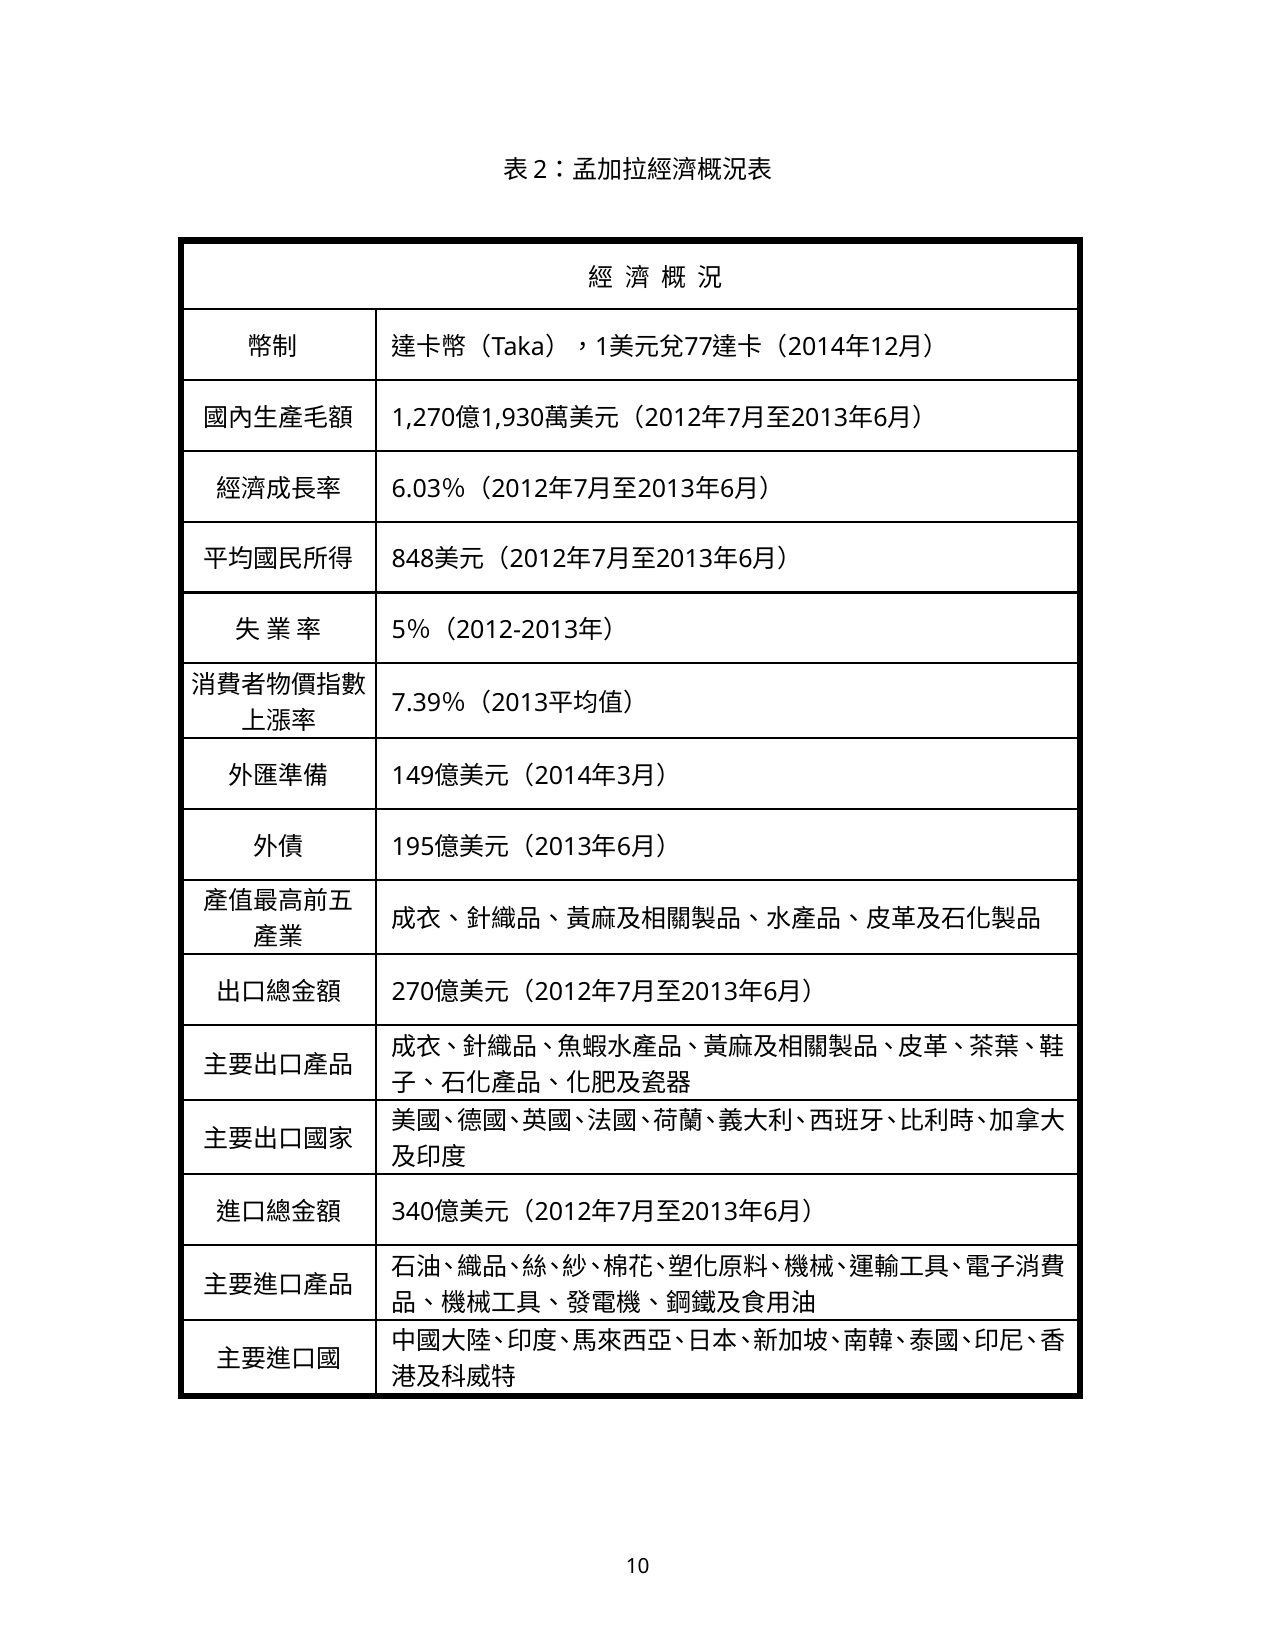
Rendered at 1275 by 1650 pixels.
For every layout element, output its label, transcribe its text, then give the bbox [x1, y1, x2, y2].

table_cell 195億美元（2013年6月） [377, 810, 1077, 878]
table_cell 848美元（2012年7月至2013年6月） [377, 523, 1077, 591]
table_cell 中國大陸、印度、馬來西亞、日本、新加坡、南韓、泰國、印尼、香港及科威特 [377, 1321, 1077, 1393]
table_cell 5％（2012-2013年） [377, 594, 1077, 662]
table_cell 主要進口國 [184, 1321, 375, 1393]
table_cell 主要進口產品 [184, 1246, 375, 1318]
table_cell 產值最高前五產業 [184, 881, 375, 953]
table_cell 7.39％（2013平均值） [377, 664, 1077, 737]
table_cell 主要出口國家 [184, 1101, 375, 1173]
table_cell 外匯準備 [184, 739, 375, 808]
table_cell 成衣、針織品、魚蝦水產品、黃麻及相關製品、皮革、茶葉、鞋子、石化產品、化肥及瓷器 [377, 1026, 1077, 1098]
table_cell 失 業 率 [184, 594, 375, 662]
table_cell 出口總金額 [184, 955, 375, 1024]
table_cell 外債 [184, 810, 375, 878]
table_cell 美國、德國、英國、法國、荷蘭、義大利、西班牙、比利時、加拿大及印度 [377, 1101, 1077, 1173]
table_cell 主要出口產品 [184, 1026, 375, 1098]
table_cell 340億美元（2012年7月至2013年6月） [377, 1175, 1077, 1244]
text 表2：孟加拉經濟概況表 [187, 150, 1088, 186]
table_cell 平均國民所得 [184, 523, 375, 591]
table_cell 270億美元（2012年7月至2013年6月） [377, 955, 1077, 1024]
table_cell 石油、織品、絲、紗、棉花、塑化原料、機械、運輸工具、電子消費品、機械工具、發電機、鋼鐵及食用油 [377, 1246, 1077, 1318]
table_cell 6.03％（2012年7月至2013年6月） [377, 452, 1077, 521]
table_cell 進口總金額 [184, 1175, 375, 1244]
table_cell 1,270億1,930萬美元（2012年7月至2013年6月） [377, 381, 1077, 450]
table_cell 149億美元（2014年3月） [377, 739, 1077, 808]
table_cell 成衣、針織品、黃麻及相關製品、水產品、皮革及石化製品 [377, 881, 1077, 953]
table_cell 消費者物價指數上漲率 [184, 664, 375, 737]
table_cell 國內生產毛額 [184, 381, 375, 450]
table_header 經 濟 概 況 [184, 244, 1077, 308]
table_cell 幣制 [184, 310, 375, 379]
table_cell 經濟成長率 [184, 452, 375, 521]
table_cell 達卡幣（Taka），1美元兌77達卡（2014年12月） [377, 310, 1077, 379]
